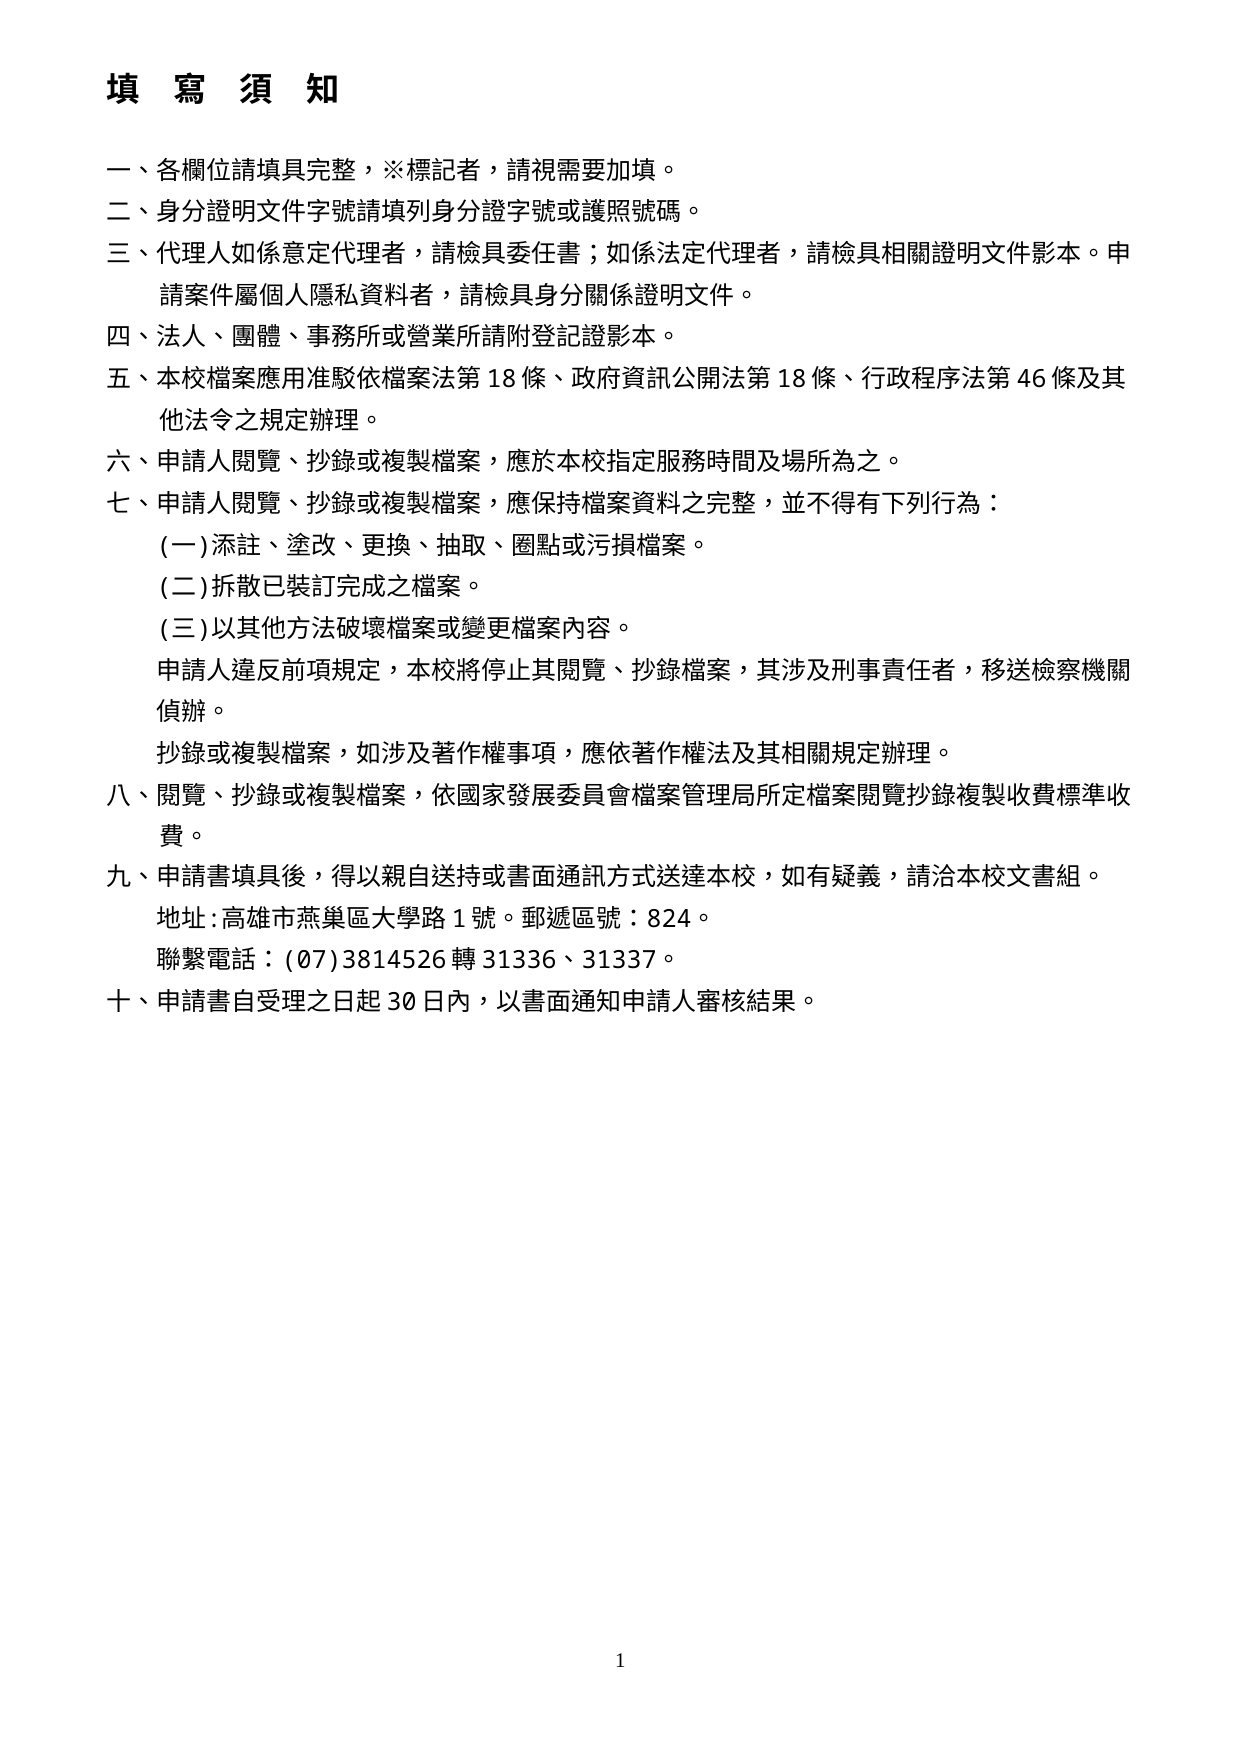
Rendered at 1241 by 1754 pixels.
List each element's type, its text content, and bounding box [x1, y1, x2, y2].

text 三、代理人如係意定代理者，請檢具委任書；如係法定代理者，請檢具相關證明文件影本。申請案件屬個人隱私資料者，請檢具身分關係證明文件。 [106, 229, 1134, 312]
text 一、各欄位請填具完整，※標記者，請視需要加填。 [106, 146, 1134, 187]
text 八、閱覽、抄錄或複製檔案，依國家發展委員會檔案管理局所定檔案閱覽抄錄複製收費標準收費。 [106, 771, 1134, 854]
text (一)添註、塗改、更換、抽取、圈點或污損檔案。 [106, 521, 1134, 562]
text (二)拆散已裝訂完成之檔案。 [106, 562, 1134, 604]
text 地址:高雄市燕巢區大學路1號。郵遞區號：824。 [156, 894, 1134, 935]
text 七、申請人閱覽、抄錄或複製檔案，應保持檔案資料之完整，並不得有下列行為： [106, 479, 1090, 521]
text 二、身分證明文件字號請填列身分證字號或護照號碼。 [106, 187, 1134, 229]
text 十、申請書自受理之日起30日內，以書面通知申請人審核結果。 [106, 977, 1134, 1019]
text 申請人違反前項規定，本校將停止其閱覽、抄錄檔案，其涉及刑事責任者，移送檢察機關偵辦。 [156, 646, 1134, 729]
text (三)以其他方法破壞檔案或變更檔案內容。 [106, 604, 1134, 646]
text 聯繫電話：(07)3814526轉31336、31337。 [156, 935, 1134, 977]
text 九、申請書填具後，得以親自送持或書面通訊方式送達本校，如有疑義，請洽本校文書組。 [106, 854, 1134, 894]
text 五、本校檔案應用准駁依檔案法第18條、政府資訊公開法第18條、行政程序法第46條及其他法令之規定辦理。 [106, 354, 1134, 437]
text 抄錄或複製檔案，如涉及著作權事項，應依著作權法及其相關規定辦理。 [156, 729, 1134, 771]
text 六、申請人閱覽、抄錄或複製檔案，應於本校指定服務時間及場所為之。 [106, 437, 1090, 479]
text 填 寫 須 知 [106, 75, 1134, 108]
text 四、法人、團體、事務所或營業所請附登記證影本。 [106, 312, 1134, 354]
